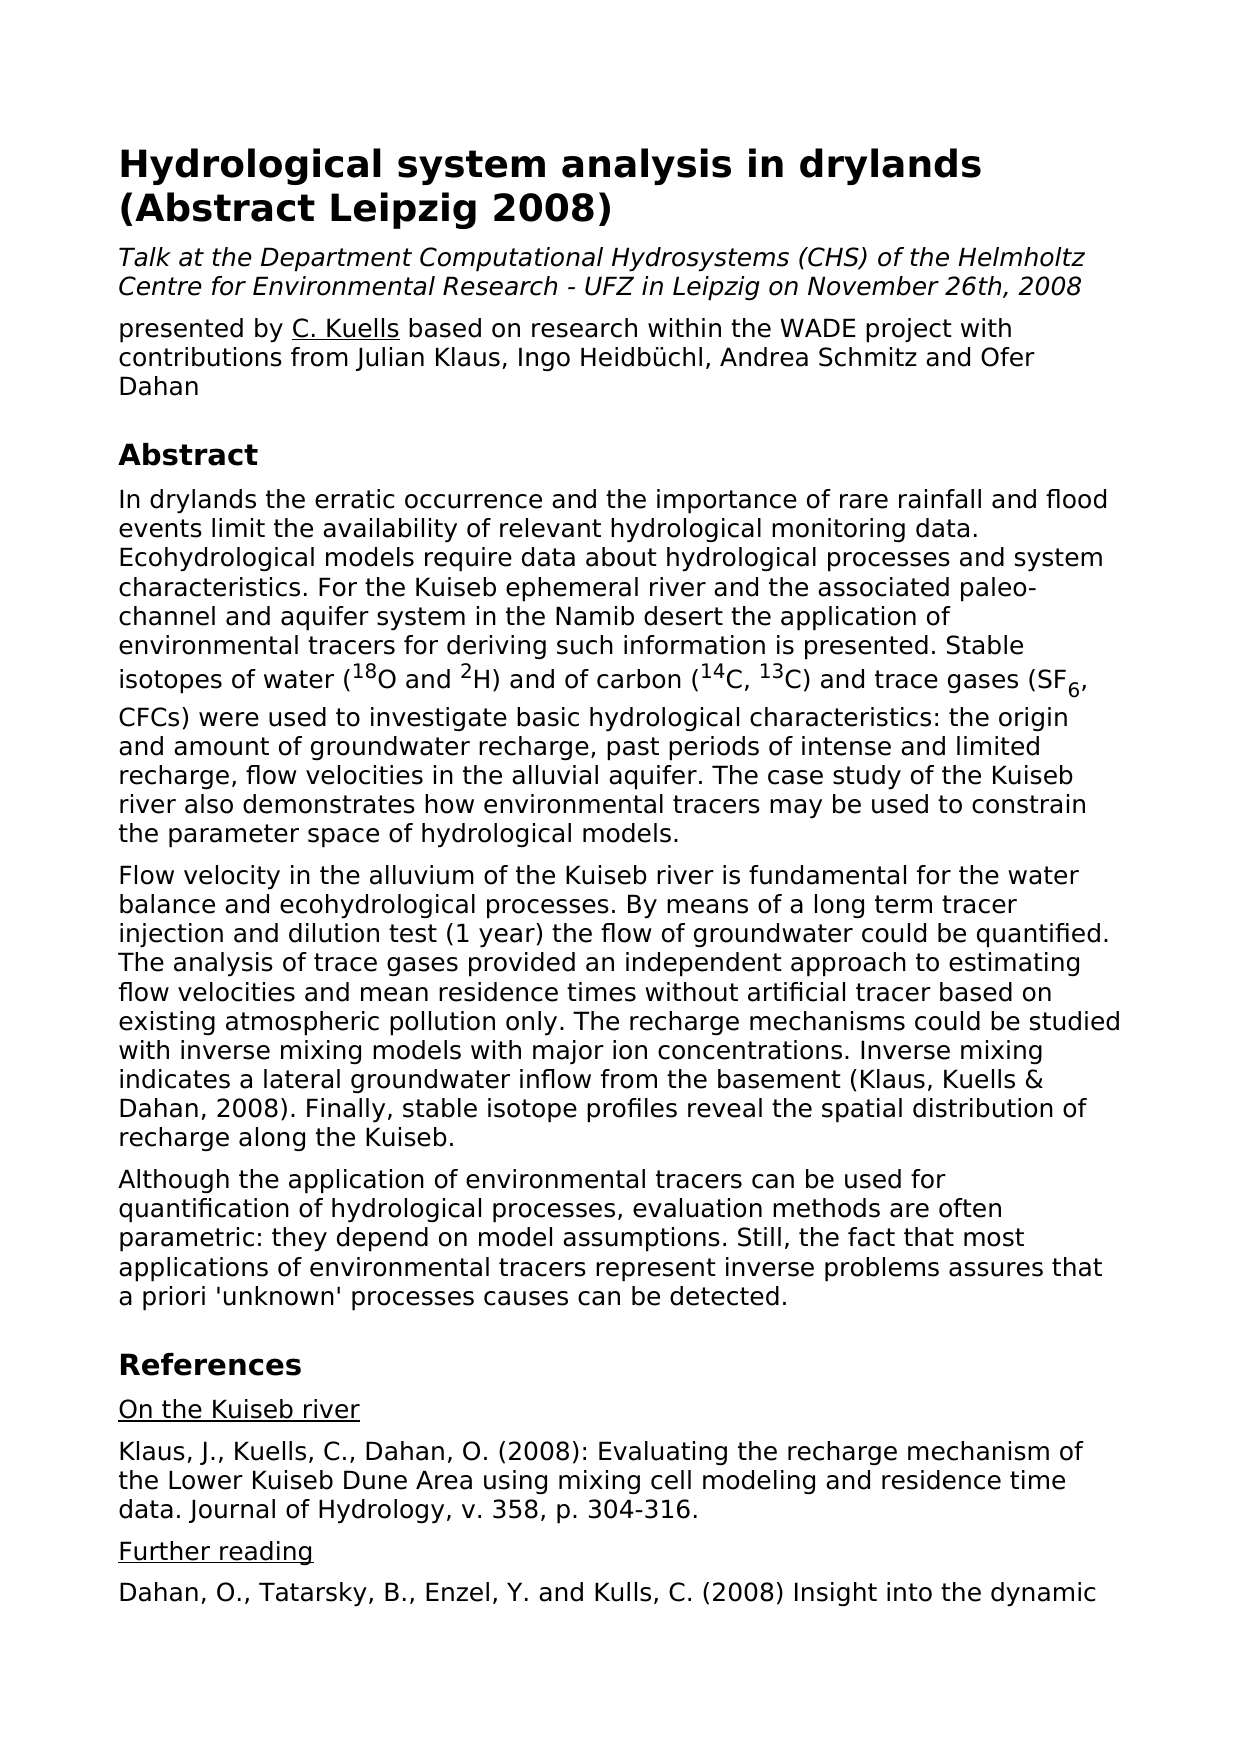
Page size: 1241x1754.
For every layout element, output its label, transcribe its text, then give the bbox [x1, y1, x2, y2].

subtitle Hydrological system analysis in drylands (Abstract Leipzig 2008) [118, 143, 1122, 230]
subtitle Abstract [118, 439, 1122, 473]
subtitle References [118, 1348, 1122, 1382]
text Talk at the Department Computational Hydrosystems (CHS) of the Helmholtz Centre for Environmental Research - UFZ in Leipzig on November 26th, 2008 [118, 243, 1122, 301]
text Klaus, J., Kuells, C., Dahan, O. (2008): Evaluating the recharge mechanism of the Lower Kuiseb Dune Area using mixing cell modeling and residence time data. Journal of Hydrology, v. 358, p. 304-316. [118, 1437, 1122, 1524]
text On the Kuiseb river [118, 1395, 1122, 1424]
text Flow velocity in the alluvium of the Kuiseb river is fundamental for the water balance and ecohydrological processes. By means of a long term tracer injection and dilution test (1 year) the flow of groundwater could be quantified. The analysis of trace gases provided an independent approach to estimating flow velocities and mean residence times without artificial tracer based on existing atmospheric pollution only. The recharge mechanisms could be studied with inverse mixing models with major ion concentrations. Inverse mixing indicates a lateral groundwater inflow from the basement (Klaus, Kuells & Dahan, 2008). Finally, stable isotope profiles reveal the spatial distribution of recharge along the Kuiseb. [118, 861, 1122, 1153]
text Dahan, O., Tatarsky, B., Enzel, Y. and Kulls, C. (2008) Insight into the dynamic [118, 1578, 1122, 1607]
text Although the application of environmental tracers can be used for quantification of hydrological processes, evaluation methods are often parametric: they depend on model assumptions. Still, the fact that most applications of environmental tracers represent inverse problems assures that a priori 'unknown' processes causes can be detected. [118, 1165, 1122, 1311]
text In drylands the erratic occurrence and the importance of rare rainfall and flood events limit the availability of relevant hydrological monitoring data. Ecohydrological models require data about hydrological processes and system characteristics. For the Kuiseb ephemeral river and the associated paleo-channel and aquifer system in the Namib desert the application of environmental tracers for deriving such information is presented. Stable isotopes of water (18O and 2H) and of carbon (14C, 13C) and trace gases (SF6, CFCs) were used to investigate basic hydrological characteristics: the origin and amount of groundwater recharge, past periods of intense and limited recharge, flow velocities in the alluvial aquifer. The case study of the Kuiseb river also demonstrates how environmental tracers may be used to constrain the parameter space of hydrological models. [118, 485, 1122, 848]
text presented by C. Kuells based on research within the WADE project with contributions from Julian Klaus, Ingo Heidbüchl, Andrea Schmitz and Ofer Dahan [118, 314, 1122, 401]
text Further reading [118, 1537, 1122, 1566]
